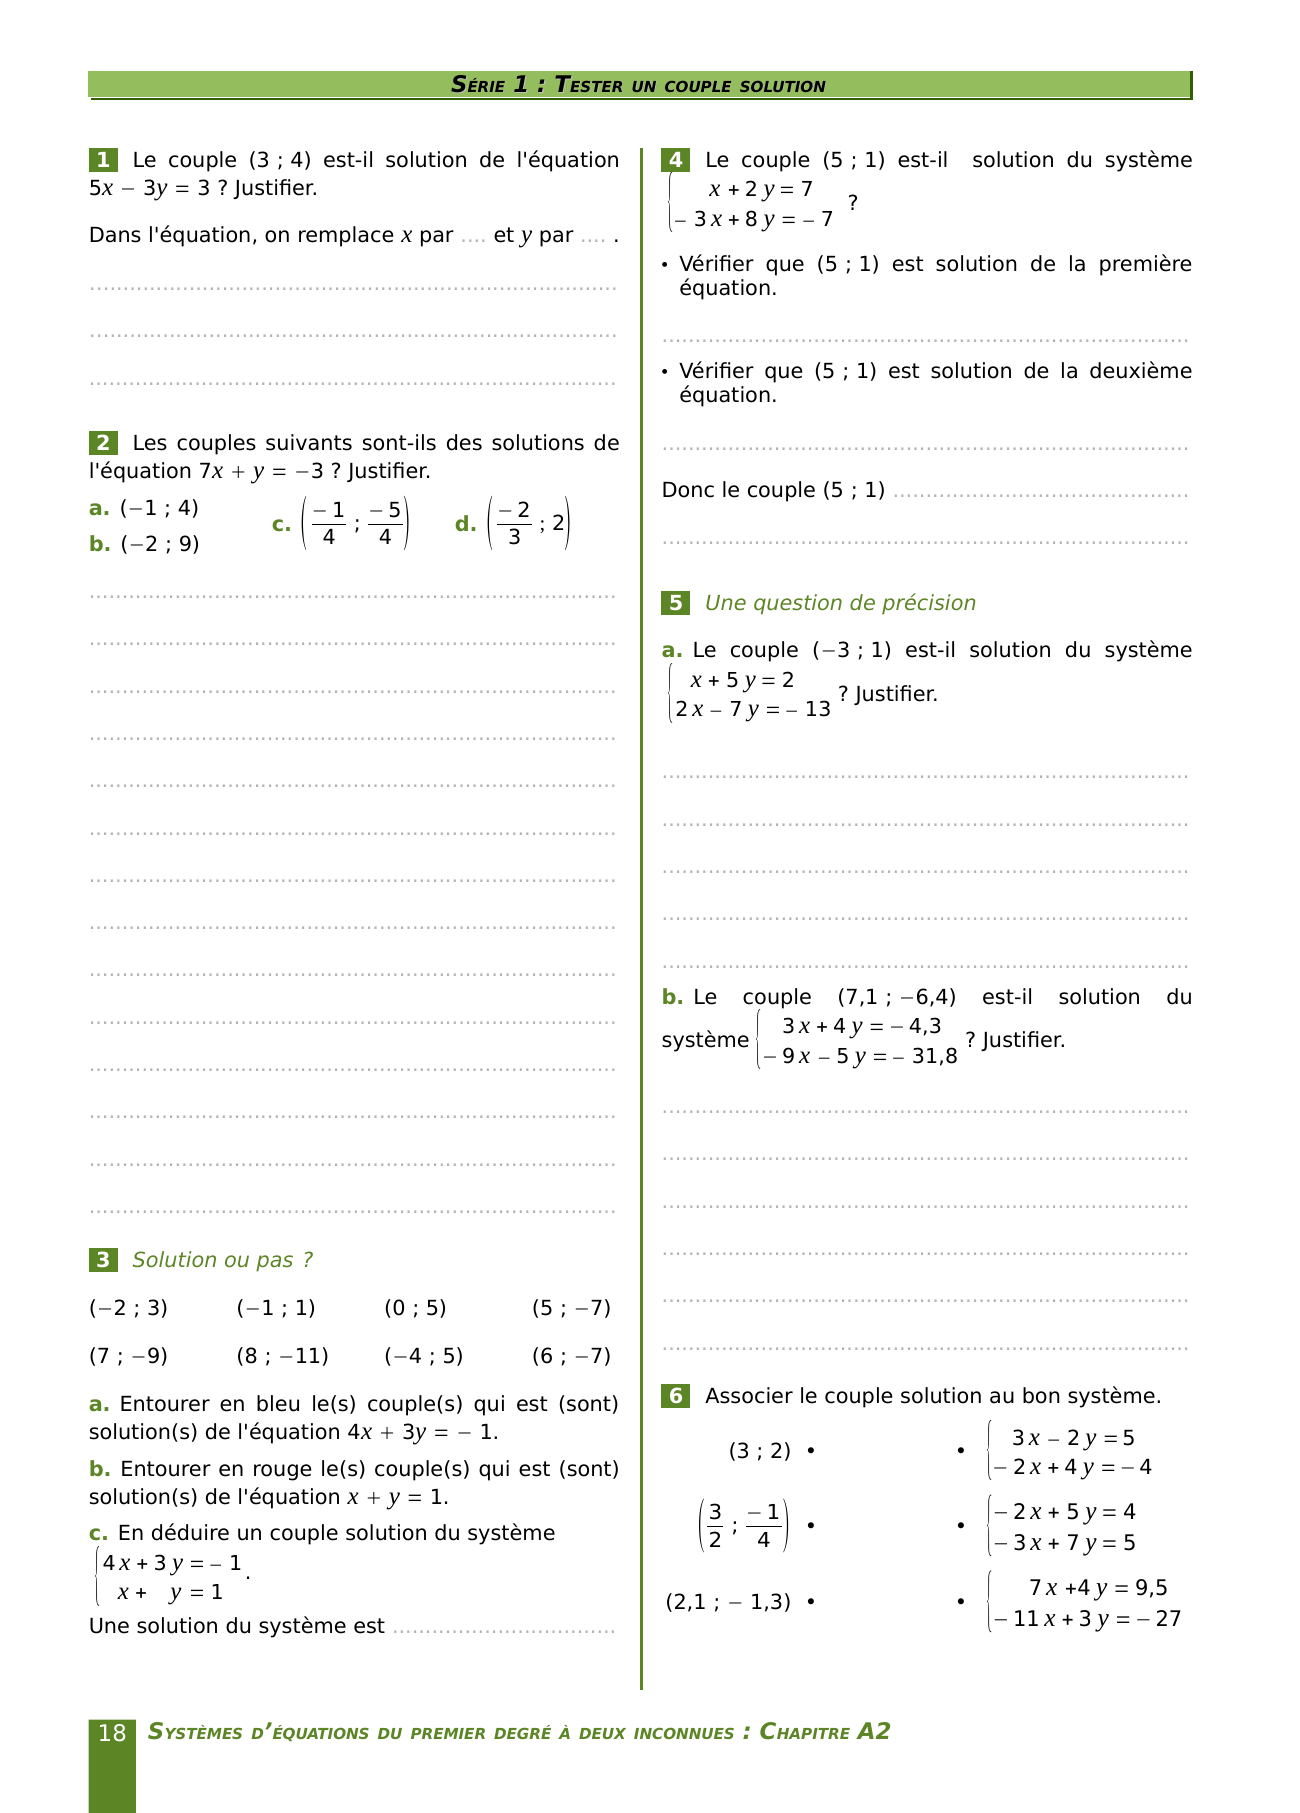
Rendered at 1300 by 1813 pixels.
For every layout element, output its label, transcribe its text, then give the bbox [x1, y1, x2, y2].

table_cell [980, 1488, 1193, 1564]
text ................................................................................ [88, 840, 620, 887]
text ................................................................................................................................................................................................................................................ [88, 1029, 620, 1171]
table_cell • [886, 1488, 980, 1564]
text ................................................................................ [88, 982, 620, 1029]
table_cell [980, 1564, 1193, 1640]
list …............................................................................. [88, 295, 620, 342]
text Donc le couple (5 ; 1) ............................................. [661, 455, 1193, 502]
list Solution ou pas ? [118, 1248, 620, 1272]
list Les couples suivants sont-ils des solutions de l'équation 7x  y = −3 ? Justifier. [88, 431, 620, 484]
list Une question de précision [690, 591, 1193, 615]
list (−1 ; 4) [88, 496, 254, 520]
table_cell • [791, 1564, 886, 1640]
list Entourer en rouge le(s) couple(s) qui est (sont) solution(s) de l'équation x  y = 1. [88, 1457, 620, 1510]
table_cell • [791, 1488, 886, 1564]
list Dans l'équation, on remplace x par .... et y par .... . [88, 201, 620, 248]
list En déduire un couple solution du système [88, 1521, 620, 1546]
table_header [980, 1415, 1193, 1488]
text ................................................................................ [88, 887, 620, 934]
text (−2 ; 3) (−1 ; 1) (0 ; 5) (5 ; −7) (7 ; −9) (8 ; −11) (−4 ; 5) (6 ; −7) [88, 1296, 620, 1368]
table_header (3 ; 2) [661, 1415, 791, 1488]
list Une solution du système est .................................. [88, 1614, 620, 1638]
text ................................................................................................................................................................................................................................................................................................................................................................................................................................................................................................ [88, 556, 620, 840]
list Entourer en bleu le(s) couple(s) qui est (sont) solution(s) de l'équation 4x  3y = − 1. [88, 1392, 620, 1445]
list Le couple (5 ; 1) est-il solution du système ? [661, 148, 1193, 234]
text ................................................................................ [88, 1171, 620, 1218]
list ................................................................................ [661, 502, 1193, 549]
table_header • [886, 1415, 980, 1488]
list Vérifier que (5 ; 1) est solution de la deuxième équation. [661, 359, 1193, 408]
text ................................................................................ [88, 934, 620, 982]
list Le couple (3 ; 4) est-il solution de l'équation 5x − 3y = 3 ? Justifier. [88, 148, 620, 201]
list (−2 ; 9) [88, 532, 254, 556]
text ................................................................................ [661, 408, 1193, 455]
table_cell (2,1 ; − 1,3) [661, 1564, 791, 1640]
table_cell • [886, 1564, 980, 1640]
table_header • [791, 1415, 886, 1488]
text ................................................................................ [661, 312, 1193, 347]
table_cell [661, 1488, 791, 1564]
list …............................................................................. [88, 248, 620, 295]
list Le couple (−3 ; 1) est-il solution du système ? Justifier. [661, 638, 1193, 725]
list Vérifier que (5 ; 1) est solution de la première équation. [661, 252, 1193, 300]
text ................................................................................................................................................................................................................................................................................................................................................................................................................ [661, 737, 1193, 973]
text ................................................................................................................................................................................................................................................................................................................................................................................................................................................................................................ [661, 1071, 1193, 1355]
list Associer le couple solution au bon système. [690, 1384, 1193, 1408]
list ................................................................................ [88, 342, 620, 390]
list Le couple (7,1 ; −6,4) est-il solution du système? Justifier. [661, 985, 1193, 1071]
